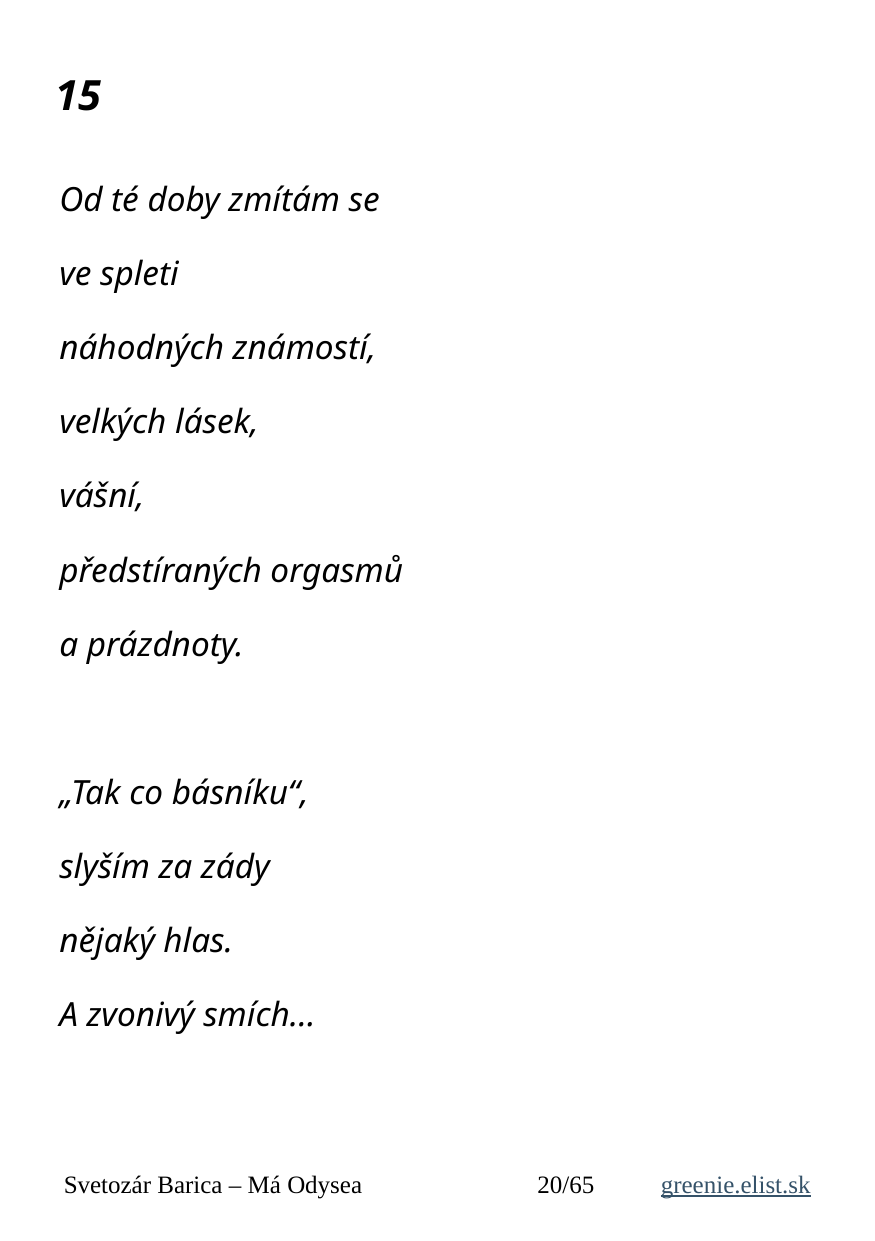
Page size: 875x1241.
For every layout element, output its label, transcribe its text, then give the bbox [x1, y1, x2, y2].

text náhodných známostí, [59, 324, 833, 369]
text velkých lásek, [59, 398, 833, 444]
text a prázdnoty. [59, 620, 833, 666]
subtitle 15 [56, 66, 833, 123]
text vášní, [59, 472, 833, 518]
text Od té doby zmítám se [59, 176, 833, 221]
text ve spleti [59, 250, 833, 296]
text A zvonivý smích... [59, 991, 833, 1036]
text nějaký hlas. [59, 917, 833, 962]
text předstíraných orgasmů [59, 546, 833, 592]
text slyším za zády [59, 843, 833, 888]
text „Tak co básníku“, [59, 768, 833, 814]
